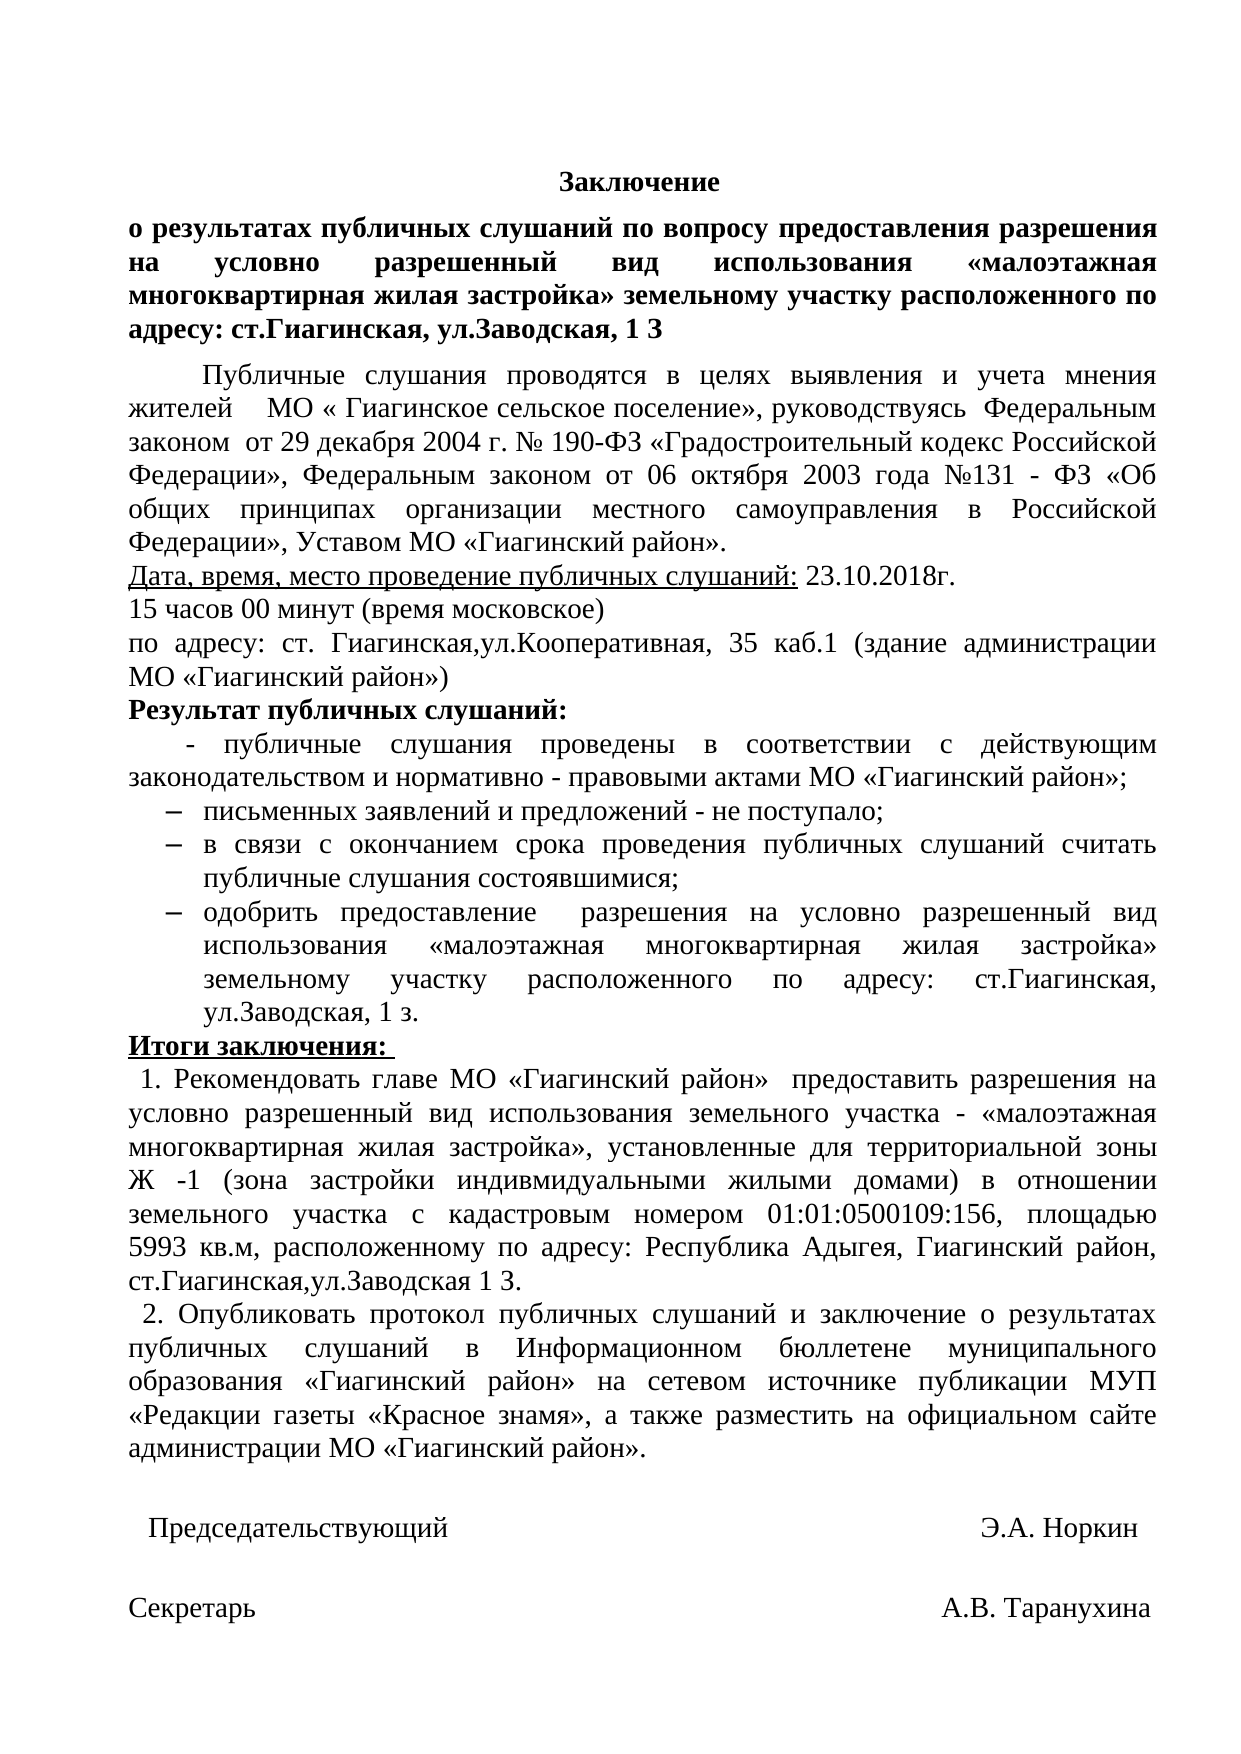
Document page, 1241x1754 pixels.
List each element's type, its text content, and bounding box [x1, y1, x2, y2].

list одобрить предоставление разрешения на условно разрешенный вид использования «малоэтажная многоквартирная жилая застройка» земельному участку расположенного по адресу: ст.Гиагинская, ул.Заводская, 1 з. [166, 894, 1158, 1028]
text - публичные слушания проведены в соответствии с действующим законодательством и нормативно - правовыми актами МО «Гиагинский район»; [128, 726, 1158, 793]
text 1. Рекомендовать главе МО «Гиагинский район» предоставить разрешения на условно разрешенный вид использования земельного участка - «малоэтажная многоквартирная жилая застройка», установленные для территориальной зоны Ж -1 (зона застройки индивмидуальными жилыми домами) в отношении земельного участка с кадастровым номером 01:01:0500109:156, площадью 5993 кв.м, расположенному по адресу: Республика Адыгея, Гиагинский район, ст.Гиагинская,ул.Заводская 1 З. [128, 1062, 1158, 1296]
text Председательствующий Э.А. Норкин [128, 1510, 1158, 1544]
text Дата, время, место проведение публичных слушаний: 23.10.2018г. [128, 558, 1158, 592]
text 15 часов 00 минут (время московское) [128, 592, 1158, 625]
text Заключение [128, 164, 1158, 198]
text 2. Опубликовать протокол публичных слушаний и заключение о результатах публичных слушаний в Информационном бюллетене муниципального образования «Гиагинский район» на сетевом источнике публикации МУП «Редакции газеты «Красное знамя», а также разместить на официальном сайте администрации МО «Гиагинский район». [128, 1296, 1158, 1464]
text Итоги заключения: [128, 1028, 1158, 1062]
text Результат публичных слушаний: [128, 692, 1158, 726]
text о результатах публичных слушаний по вопросу предоставления разрешения на условно разрешенный вид использования «малоэтажная многоквартирная жилая застройка» земельному участку расположенного по адресу: ст.Гиагинская, ул.Заводская, 1 З [128, 210, 1158, 344]
text Публичные слушания проводятся в целях выявления и учета мнения жителей МО « Гиагинское сельское поселение», руководствуясь Федеральным законом от 29 декабря 2004 г. № 190-ФЗ «Градостроительный кодекс Российской Федерации», Федеральным законом от 06 октября 2003 года №131 - ФЗ «Об общих принципах организации местного самоуправления в Российской Федерации», Уставом МО «Гиагинский район». [128, 357, 1158, 558]
text Секретарь А.В. Таранухина [128, 1590, 1158, 1623]
text по адресу: ст. Гиагинская,ул.Кооперативная, 35 каб.1 (здание администрации МО «Гиагинский район») [128, 625, 1158, 692]
list в связи с окончанием срока проведения публичных слушаний считать публичные слушания состоявшимися; [166, 827, 1158, 894]
list письменных заявлений и предложений - не поступало; [166, 793, 1158, 827]
